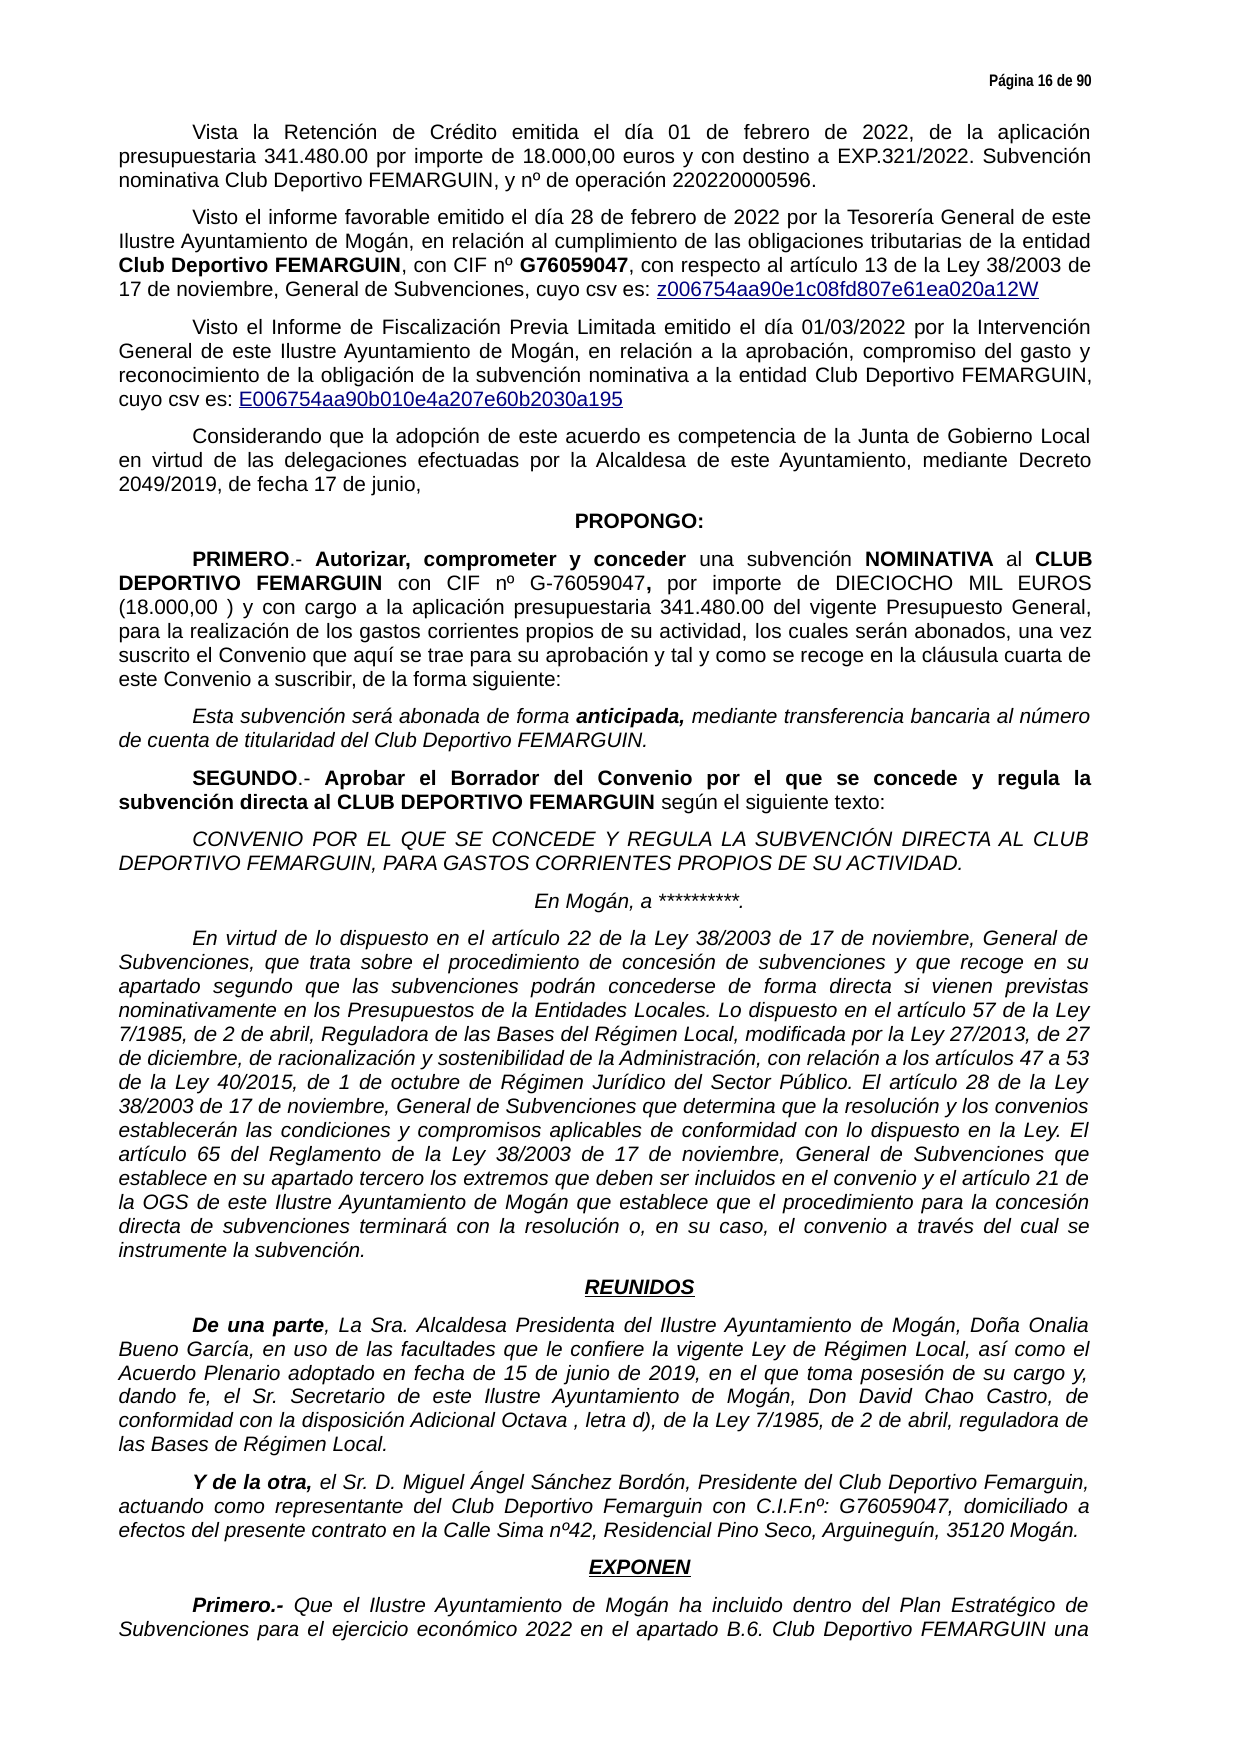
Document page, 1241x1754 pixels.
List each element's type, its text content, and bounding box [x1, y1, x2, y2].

text Considerando que la adopción de este acuerdo es competencia de la Junta de Gobierno Local en virtud de las delegaciones efectuadas por la Alcaldesa de este Ayuntamiento, mediante Decreto 2049/2019, de fecha 17 de junio, [118, 424, 1092, 496]
text PROPONGO: [118, 509, 1092, 533]
text EXPONEN [118, 1555, 1092, 1579]
text PRIMERO.- Autorizar, comprometer y conceder una subvención NOMINATIVA al CLUB DEPORTIVO FEMARGUIN con CIF nº G-76059047, por importe de DIECIOCHO MIL EUROS (18.000,00 ) y con cargo a la aplicación presupuestaria 341.480.00 del vigente Presupuesto General, para la realización de los gastos corrientes propios de su actividad, los cuales serán abonados, una vez suscrito el Convenio que aquí se trae para su aprobación y tal y como se recoge en la cláusula cuarta de este Convenio a suscribir, de la forma siguiente: [118, 547, 1092, 691]
text Esta subvención será abonada de forma anticipada, mediante transferencia bancaria al número de cuenta de titularidad del Club Deportivo FEMARGUIN. [118, 704, 1092, 752]
text Visto el Informe de Fiscalización Previa Limitada emitido el día 01/03/2022 por la Intervención General de este Ilustre Ayuntamiento de Mogán, en relación a la aprobación, compromiso del gasto y reconocimiento de la obligación de la subvención nominativa a la entidad Club Deportivo FEMARGUIN, cuyo csv es: E006754aa90b010e4a207e60b2030a195 [118, 314, 1092, 410]
text En virtud de lo dispuesto en el artículo 22 de la Ley 38/2003 de 17 de noviembre, General de Subvenciones, que trata sobre el procedimiento de concesión de subvenciones y que recoge en su apartado segundo que las subvenciones podrán concederse de forma directa si vienen previstas nominativamente en los Presupuestos de la Entidades Locales. Lo dispuesto en el artículo 57 de la Ley 7/1985, de 2 de abril, Reguladora de las Bases del Régimen Local, modificada por la Ley 27/2013, de 27 de diciembre, de racionalización y sostenibilidad de la Administración, con relación a los artículos 47 a 53 de la Ley 40/2015, de 1 de octubre de Régimen Jurídico del Sector Público. El artículo 28 de la Ley 38/2003 de 17 de noviembre, General de Subvenciones que determina que la resolución y los convenios establecerán las condiciones y compromisos aplicables de conformidad con lo dispuesto en la Ley. El artículo 65 del Reglamento de la Ley 38/2003 de 17 de noviembre, General de Subvenciones que establece en su apartado tercero los extremos que deben ser incluidos en el convenio y el artículo 21 de la OGS de este Ilustre Ayuntamiento de Mogán que establece que el procedimiento para la concesión directa de subvenciones terminará con la resolución o, en su caso, el convenio a través del cual se instrumente la subvención. [118, 926, 1092, 1261]
text De una parte, La Sra. Alcaldesa Presidenta del Ilustre Ayuntamiento de Mogán, Doña Onalia Bueno García, en uso de las facultades que le confiere la vigente Ley de Régimen Local, así como el Acuerdo Plenario adoptado en fecha de 15 de junio de 2019, en el que toma posesión de su cargo y, dando fe, el Sr. Secretario de este Ilustre Ayuntamiento de Mogán, Don David Chao Castro, de conformidad con la disposición Adicional Octava , letra d), de la Ley 7/1985, de 2 de abril, reguladora de las Bases de Régimen Local. [118, 1312, 1092, 1456]
text Visto el informe favorable emitido el día 28 de febrero de 2022 por la Tesorería General de este Ilustre Ayuntamiento de Mogán, en relación al cumplimiento de las obligaciones tributarias de la entidad Club Deportivo FEMARGUIN, con CIF nº G76059047, con respecto al artículo 13 de la Ley 38/2003 de 17 de noviembre, General de Subvenciones, cuyo csv es: z006754aa90e1c08fd807e61ea020a12W [118, 205, 1092, 301]
text Y de la otra, el Sr. D. Miguel Ángel Sánchez Bordón, Presidente del Club Deportivo Femarguin, actuando como representante del Club Deportivo Femarguin con C.I.F.nº: G76059047, domiciliado a efectos del presente contrato en la Calle Sima nº42, Residencial Pino Seco, Arguineguín, 35120 Mogán. [118, 1470, 1092, 1542]
text En Mogán, a **********. [118, 888, 1092, 912]
text CONVENIO POR EL QUE SE CONCEDE Y REGULA LA SUBVENCIÓN DIRECTA AL CLUB DEPORTIVO FEMARGUIN, PARA GASTOS CORRIENTES PROPIOS DE SU ACTIVIDAD. [118, 827, 1092, 875]
text Primero.- Que el Ilustre Ayuntamiento de Mogán ha incluido dentro del Plan Estratégico de Subvenciones para el ejercicio económico 2022 en el apartado B.6. Club Deportivo FEMARGUIN una [118, 1593, 1092, 1641]
text Vista la Retención de Crédito emitida el día 01 de febrero de 2022, de la aplicación presupuestaria 341.480.00 por importe de 18.000,00 euros y con destino a EXP.321/2022. Subvención nominativa Club Deportivo FEMARGUIN, y nº de operación 220220000596. [118, 120, 1092, 192]
text REUNIDOS [118, 1275, 1092, 1299]
text SEGUNDO.- Aprobar el Borrador del Convenio por el que se concede y regula la subvención directa al CLUB DEPORTIVO FEMARGUIN según el siguiente texto: [118, 766, 1092, 813]
